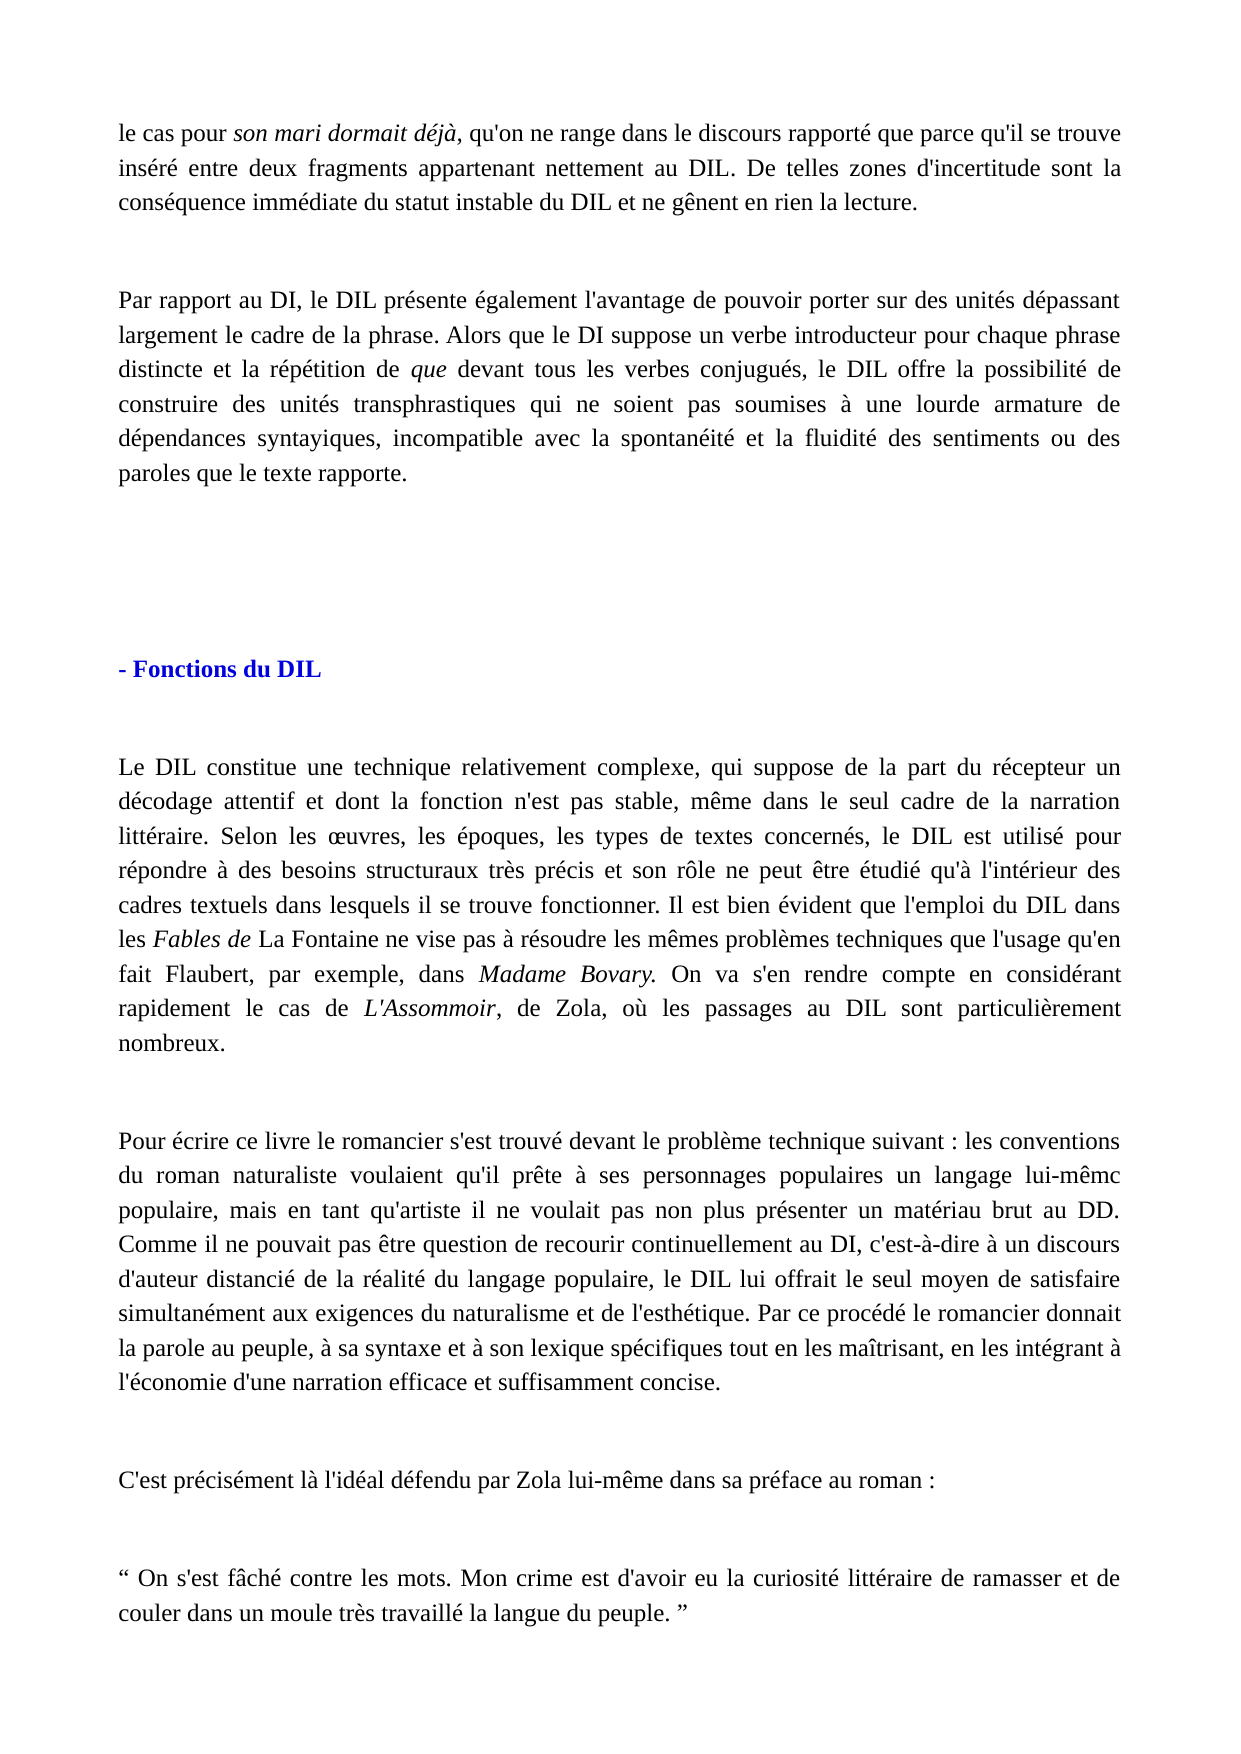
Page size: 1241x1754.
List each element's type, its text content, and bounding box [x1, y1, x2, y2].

text C'est précisément là l'idéal défendu par Zola lui-même dans sa préface au roman : [118, 1465, 1122, 1494]
text “ On s'est fâché contre les mots. Mon crime est d'avoir eu la curiosité littéraire de ramasser et de couler dans un moule très travaillé la langue du peuple. ” [118, 1563, 1122, 1627]
text le cas pour son mari dormait déjà, qu'on ne range dans le discours rapporté que parce qu'il se trouve inséré entre deux fragments appartenant nettement au DIL. De telles zones d'incertitude sont la conséquence immédiate du statut instable du DIL et ne gênent en rien la lecture. [118, 118, 1122, 216]
text Le DIL constitue une technique relativement complexe, qui suppose de la part du récepteur un décodage attentif et dont la fonction n'est pas stable, même dans le seul cadre de la narration littéraire. Selon les œuvres, les époques, les types de textes concernés, le DIL est utilisé pour répondre à des besoins structuraux très précis et son rôle ne peut être étudié qu'à l'intérieur des cadres textuels dans lesquels il se trouve fonctionner. Il est bien évident que l'emploi du DIL dans les Fables de La Fontaine ne vise pas à résoudre les mêmes problèmes techniques que l'usage qu'en fait Flaubert, par exemple, dans Madame Bovary. On va s'en rendre compte en considérant rapidement le cas de L'Assommoir, de Zola, où les passages au DIL sont particulièrement nombreux. [118, 752, 1122, 1057]
text Pour écrire ce livre le romancier s'est trouvé devant le problème technique suivant : les conventions du roman naturaliste voulaient qu'il prête à ses personnages populaires un langage lui-mêmc populaire, mais en tant qu'artiste il ne voulait pas non plus présenter un matériau brut au DD. Comme il ne pouvait pas être question de recourir continuellement au DI, c'est-à-dire à un discours d'auteur distancié de la réalité du langage populaire, le DIL lui offrait le seul moyen de satisfaire simultanément aux exigences du naturalisme et de l'esthétique. Par ce procédé le romancier donnait la parole au peuple, à sa syntaxe et à son lexique spécifiques tout en les maîtrisant, en les intégrant à l'économie d'une narration efficace et suffisamment concise. [118, 1126, 1122, 1396]
text - Fonctions du DIL [118, 654, 1122, 683]
text Par rapport au DI, le DIL présente également l'avantage de pouvoir porter sur des unités dépassant largement le cadre de la phrase. Alors que le DI suppose un verbe introducteur pour chaque phrase distincte et la répétition de que devant tous les verbes conjugués, le DIL offre la possibilité de construire des unités transphrastiques qui ne soient pas soumises à une lourde armature de dépendances syntayiques, incompatible avec la spontanéité et la fluidité des sentiments ou des paroles que le texte rapporte. [118, 285, 1122, 486]
